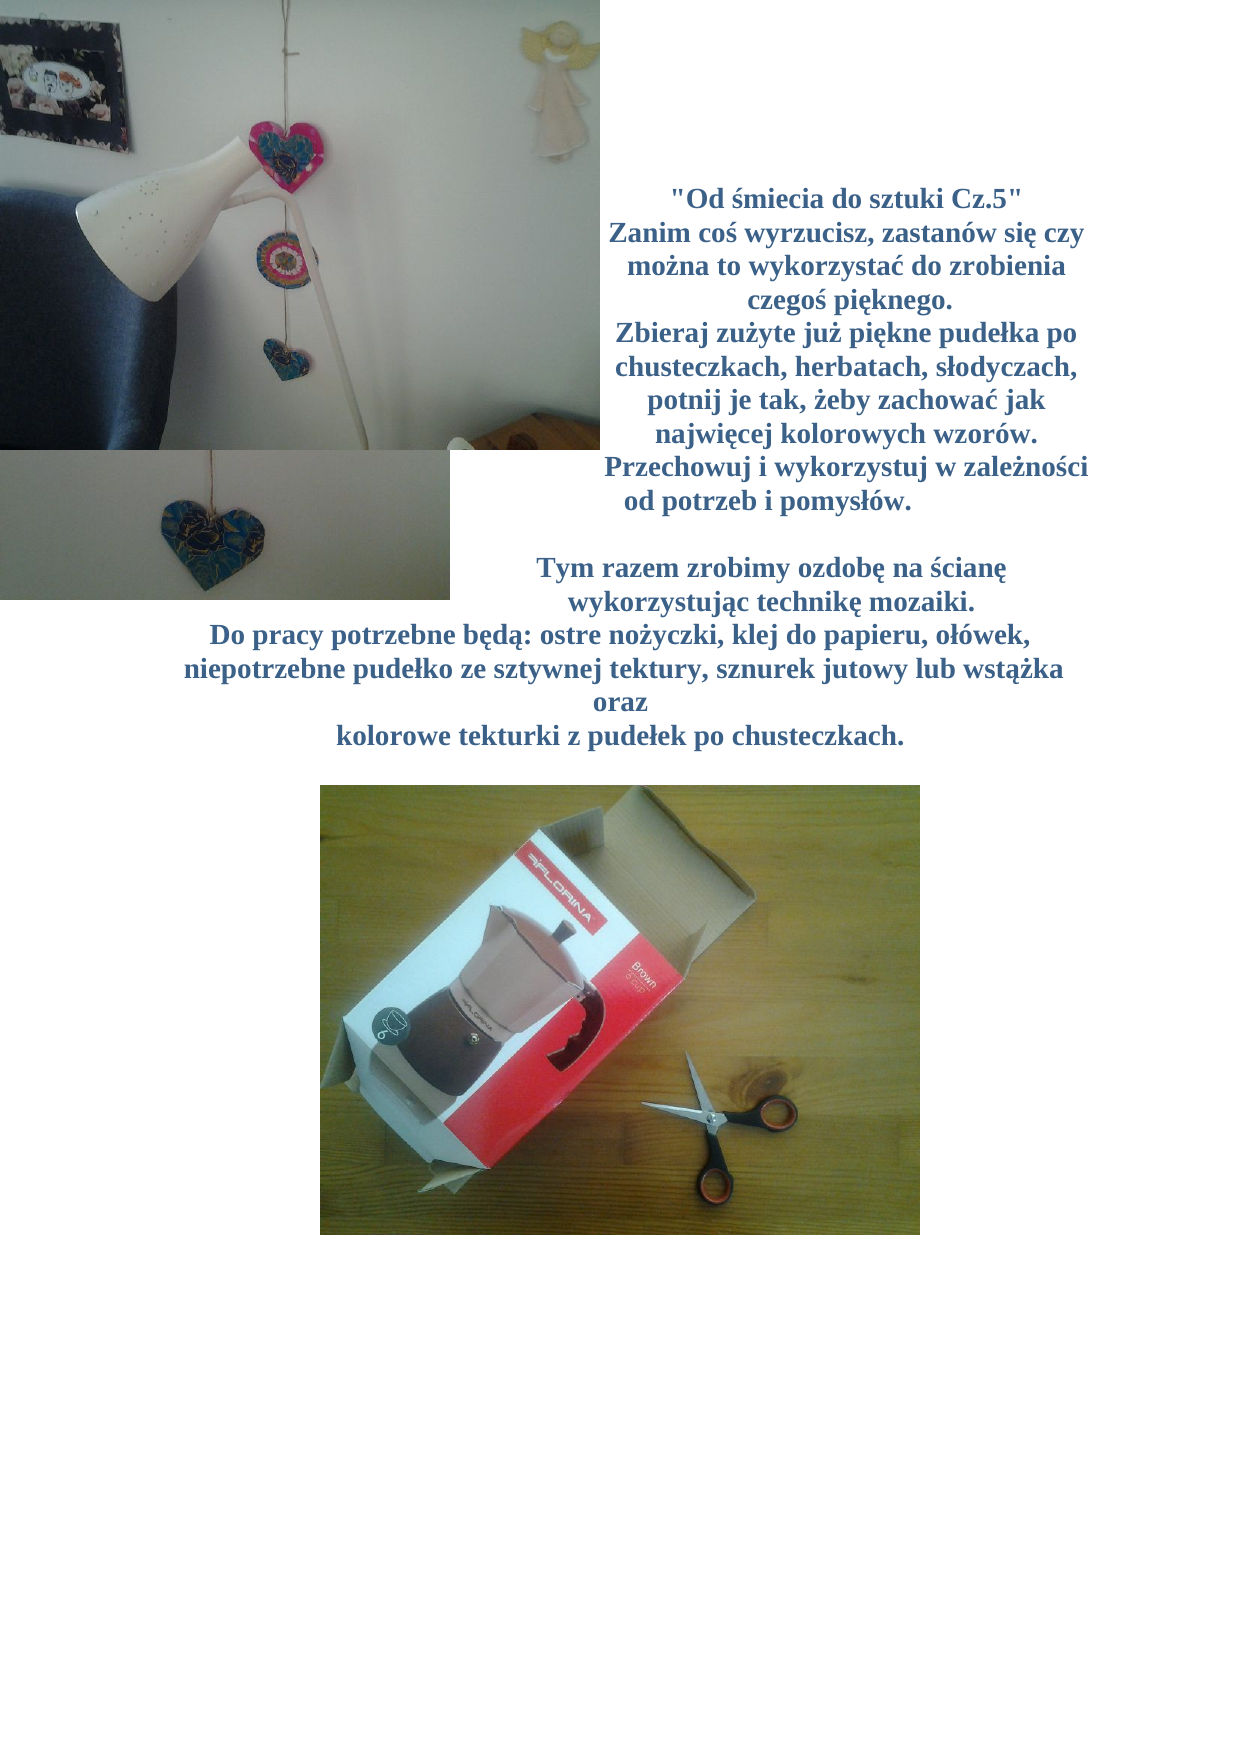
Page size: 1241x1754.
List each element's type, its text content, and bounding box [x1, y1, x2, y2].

text oraz [148, 684, 1093, 718]
picture [320, 785, 920, 1235]
text Zbieraj zużyte już piękne pudełka po chusteczkach, herbatach, słodyczach, potnij je tak, żeby zachować jak najwięcej kolorowych wzorów. Przechowuj i wykorzystuj w zależności od potrzeb i pomysłów. [450, 315, 1093, 517]
text Do pracy potrzebne będą: ostre nożyczki, klej do papieru, ołówek, [148, 617, 1093, 651]
text Zanim coś wyrzucisz, zastanów się czy można to wykorzystać do zrobienia [600, 215, 1093, 282]
text czegoś pięknego. [600, 282, 1093, 315]
picture [0, 0, 600, 600]
text kolorowe tekturki z pudełek po chusteczkach. [148, 718, 1093, 751]
text Tym razem zrobimy ozdobę na ścianę wykorzystując technikę mozaiki. [148, 550, 1093, 617]
text niepotrzebne pudełko ze sztywnej tektury, sznurek jutowy lub wstążka [148, 651, 1093, 684]
text "Od śmiecia do sztuki Cz.5" [600, 181, 1093, 215]
